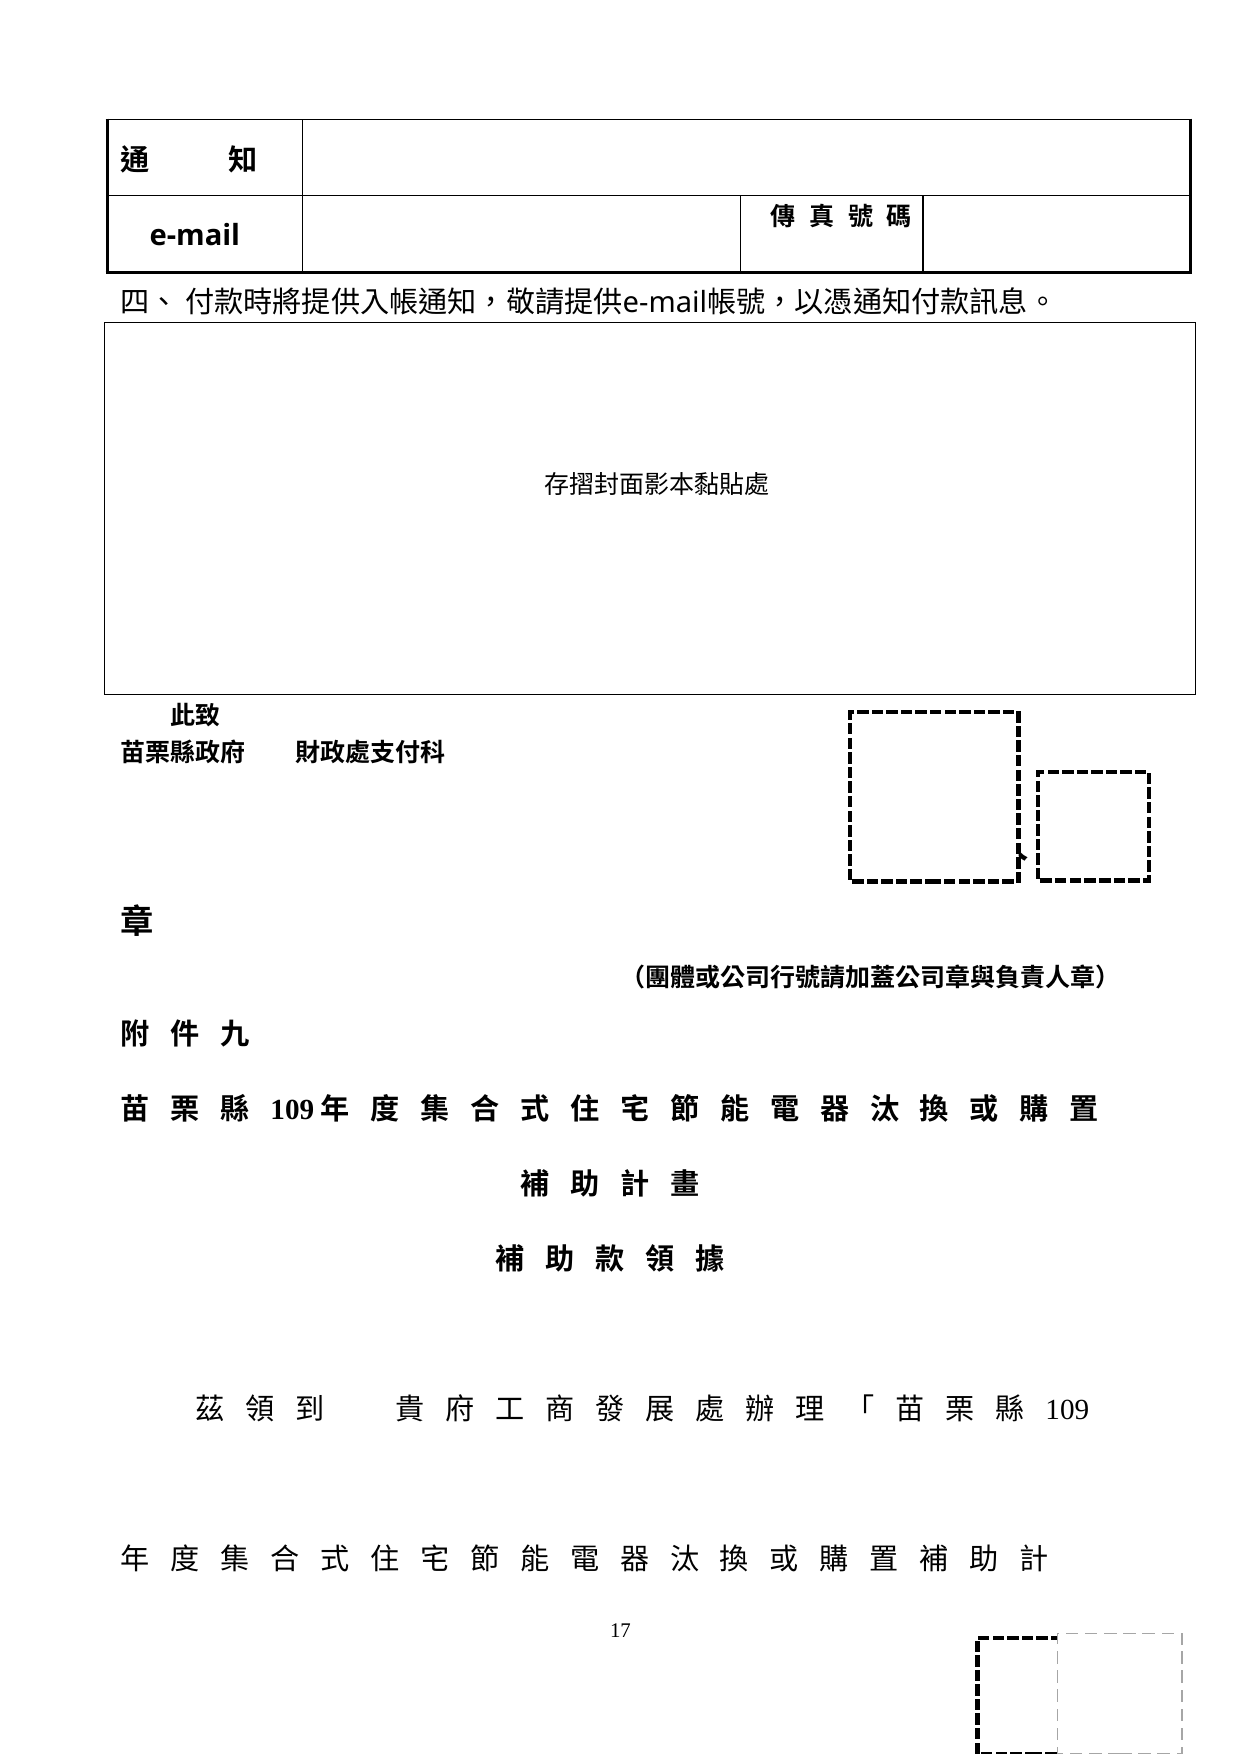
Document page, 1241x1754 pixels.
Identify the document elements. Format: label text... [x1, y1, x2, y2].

table_cell 傳真號碼 [741, 196, 922, 271]
text 茲領到 貴府工商發展處辦理「苗栗縣109年度集合式住宅節能電器汰換或購置補助計 [120, 1369, 1120, 1594]
text 苗栗縣109年度集合式住宅節能電器汰換或購置補助計畫 [120, 1069, 1120, 1219]
text （團體或公司行號請加蓋公司章與負責人章） [120, 957, 1120, 994]
table_cell [303, 120, 1189, 195]
text [1019, 732, 1120, 769]
text 受款人蓋章 [120, 807, 1120, 957]
table_header 存摺封面影本黏貼處 [105, 323, 1195, 693]
table_cell 通知 [109, 120, 302, 195]
table_cell e-mail [109, 196, 302, 271]
text 補助款領據 [120, 1219, 1120, 1294]
text 附件九 [120, 994, 1120, 1069]
text 此致 [120, 695, 1120, 732]
text 四、 付款時將提供入帳通知，敬請提供e-mail帳號，以憑通知付款訊息。 [120, 274, 1120, 322]
text 苗栗縣政府 財政處支付科 [120, 732, 850, 769]
table_cell [924, 196, 1189, 271]
table_cell [303, 196, 740, 271]
